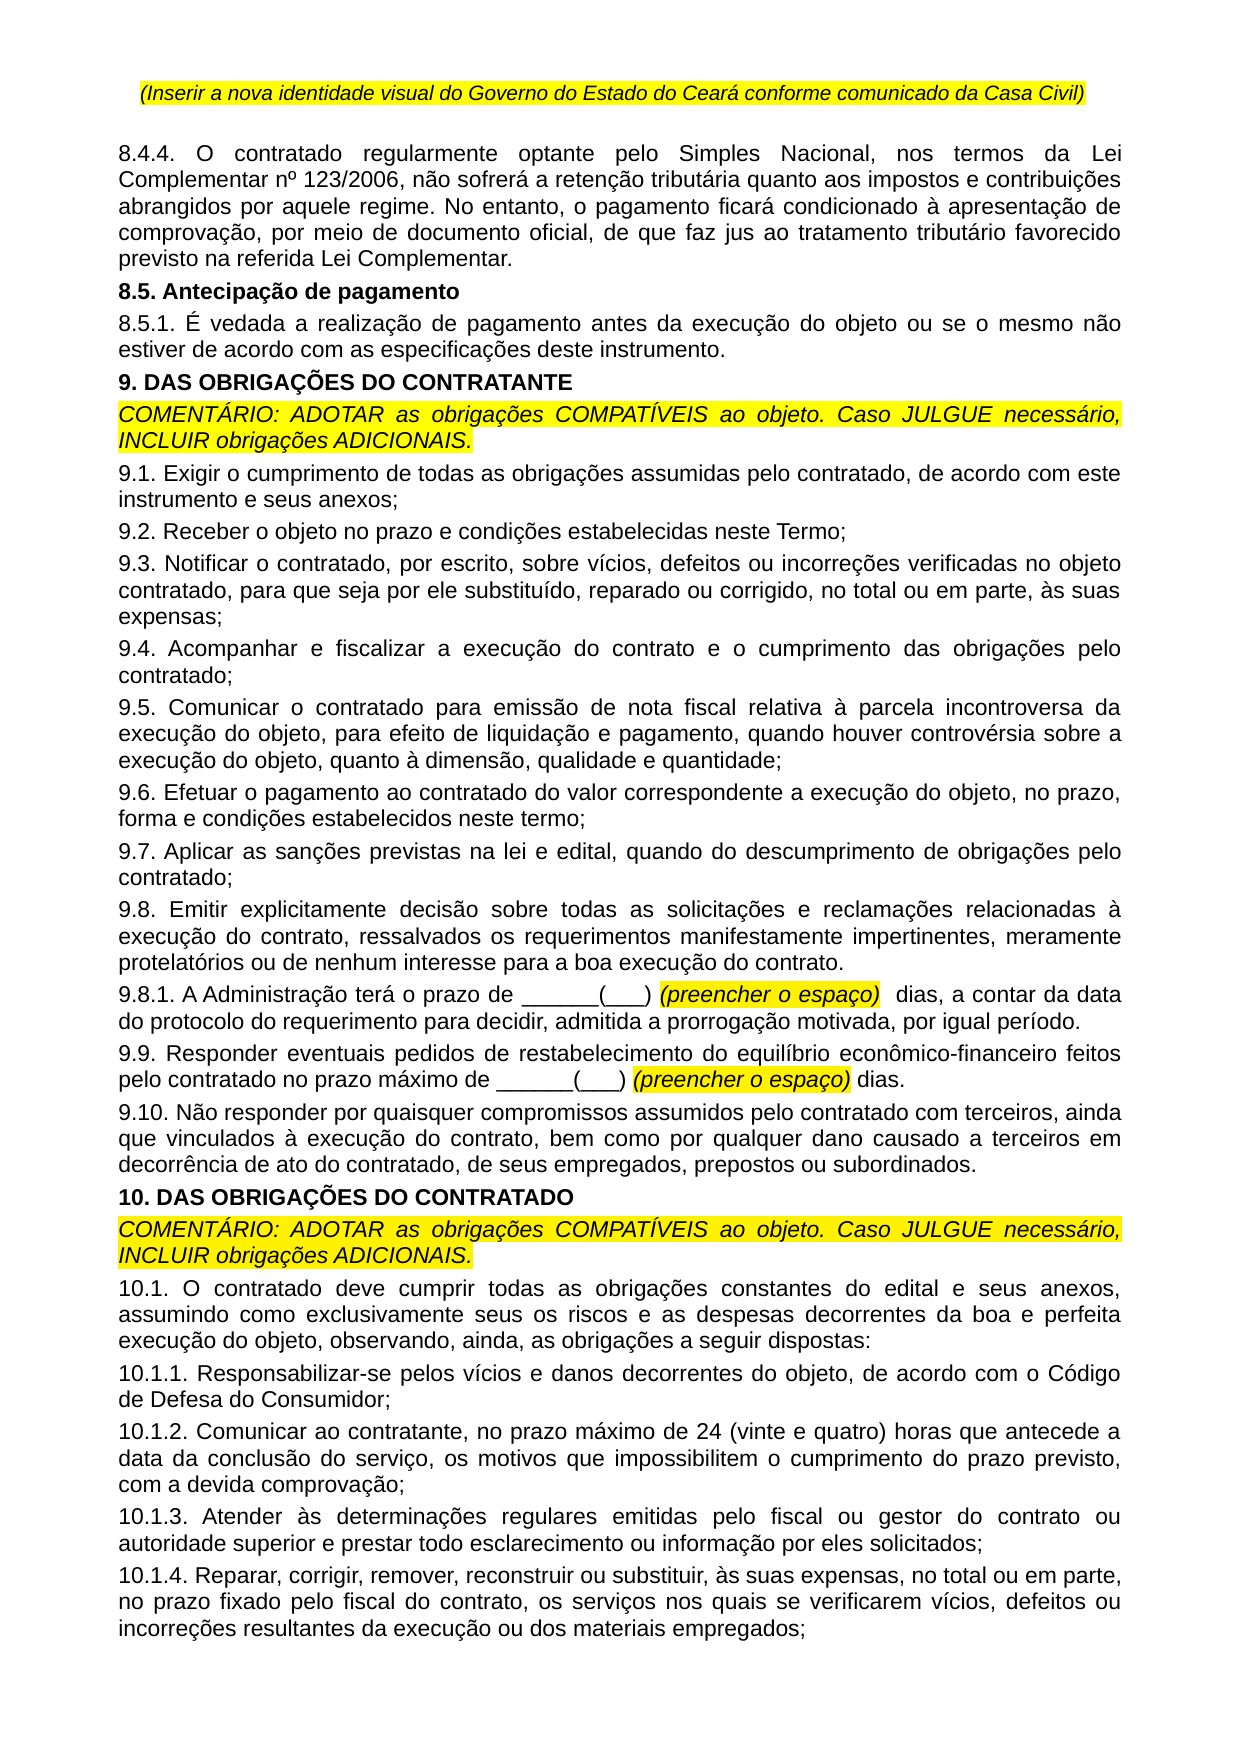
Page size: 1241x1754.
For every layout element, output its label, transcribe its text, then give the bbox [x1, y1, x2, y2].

text 10.1.2. Comunicar ao contratante, no prazo máximo de 24 (vinte e quatro) horas que antecede a data da conclusão do serviço, os motivos que impossibilitem o cumprimento do prazo previsto, com a devida comprovação; [118, 1418, 1122, 1497]
text 9.2. Receber o objeto no prazo e condições estabelecidas neste Termo; [118, 518, 1122, 544]
text 8.4.4. O contratado regularmente optante pelo Simples Nacional, nos termos da Lei Complementar nº 123/2006, não sofrerá a retenção tributária quanto aos impostos e contribuições abrangidos por aquele regime. No entanto, o pagamento ficará condicionado à apresentação de comprovação, por meio de documento oficial, de que faz jus ao tratamento tributário favorecido previsto na referida Lei Complementar. [118, 140, 1122, 272]
text 9.4. Acompanhar e fiscalizar a execução do contrato e o cumprimento das obrigações pelo contratado; [118, 635, 1122, 688]
text 8.5.1. É vedada a realização de pagamento antes da execução do objeto ou se o mesmo não estiver de acordo com as especificações deste instrumento. [118, 310, 1122, 363]
text 10.1.3. Atender às determinações regulares emitidas pelo fiscal ou gestor do contrato ou autoridade superior e prestar todo esclarecimento ou informação por eles solicitados; [118, 1503, 1122, 1556]
text 9.7. Aplicar as sanções previstas na lei e edital, quando do descumprimento de obrigações pelo contratado; [118, 838, 1122, 890]
text 9.9. Responder eventuais pedidos de restabelecimento do equilíbrio econômico-financeiro feitos pelo contratado no prazo máximo de ______(___) (preencher o espaço) dias. [118, 1040, 1122, 1093]
text 9.5. Comunicar o contratado para emissão de nota fiscal relativa à parcela incontroversa da execução do objeto, para efeito de liquidação e pagamento, quando houver controvérsia sobre a execução do objeto, quanto à dimensão, qualidade e quantidade; [118, 694, 1122, 773]
text 10.1.4. Reparar, corrigir, remover, reconstruir ou substituir, às suas expensas, no total ou em parte, no prazo fixado pelo fiscal do contrato, os serviços nos quais se verificarem vícios, defeitos ou incorreções resultantes da execução ou dos materiais empregados; [118, 1562, 1122, 1641]
text 9.8. Emitir explicitamente decisão sobre todas as solicitações e reclamações relacionadas à execução do contrato, ressalvados os requerimentos manifestamente impertinentes, meramente protelatórios ou de nenhum interesse para a boa execução do contrato. [118, 896, 1122, 975]
text 9.8.1. A Administração terá o prazo de ______(___) (preencher o espaço) dias, a contar da data do protocolo do requerimento para decidir, admitida a prorrogação motivada, por igual período. [118, 981, 1122, 1034]
text 10.1. O contratado deve cumprir todas as obrigações constantes do edital e seus anexos, assumindo como exclusivamente seus os riscos e as despesas decorrentes da boa e perfeita execução do objeto, observando, ainda, as obrigações a seguir dispostas: [118, 1274, 1122, 1354]
text 9.3. Notificar o contratado, por escrito, sobre vícios, defeitos ou incorreções verificadas no objeto contratado, para que seja por ele substituído, reparado ou corrigido, no total ou em parte, às suas expensas; [118, 550, 1122, 629]
text 10.1.1. Responsabilizar-se pelos vícios e danos decorrentes do objeto, de acordo com o Código de Defesa do Consumidor; [118, 1359, 1122, 1412]
text 10. DAS OBRIGAÇÕES DO CONTRATADO [118, 1184, 1122, 1210]
text COMENTÁRIO: ADOTAR as obrigações COMPATÍVEIS ao objeto. Caso JULGUE necessário, INCLUIR obrigações ADICIONAIS. [118, 1216, 1122, 1269]
text 8.5. Antecipação de pagamento [118, 278, 1122, 304]
text 9.1. Exigir o cumprimento de todas as obrigações assumidas pelo contratado, de acordo com este instrumento e seus anexos; [118, 459, 1122, 512]
text COMENTÁRIO: ADOTAR as obrigações COMPATÍVEIS ao objeto. Caso JULGUE necessário, INCLUIR obrigações ADICIONAIS. [118, 401, 1122, 453]
text 9.10. Não responder por quaisquer compromissos assumidos pelo contratado com terceiros, ainda que vinculados à execução do contrato, bem como por qualquer dano causado a terceiros em decorrência de ato do contratado, de seus empregados, prepostos ou subordinados. [118, 1099, 1122, 1178]
text 9.6. Efetuar o pagamento ao contratado do valor correspondente a execução do objeto, no prazo, forma e condições estabelecidos neste termo; [118, 779, 1122, 832]
text 9. DAS OBRIGAÇÕES DO CONTRATANTE [118, 368, 1122, 395]
